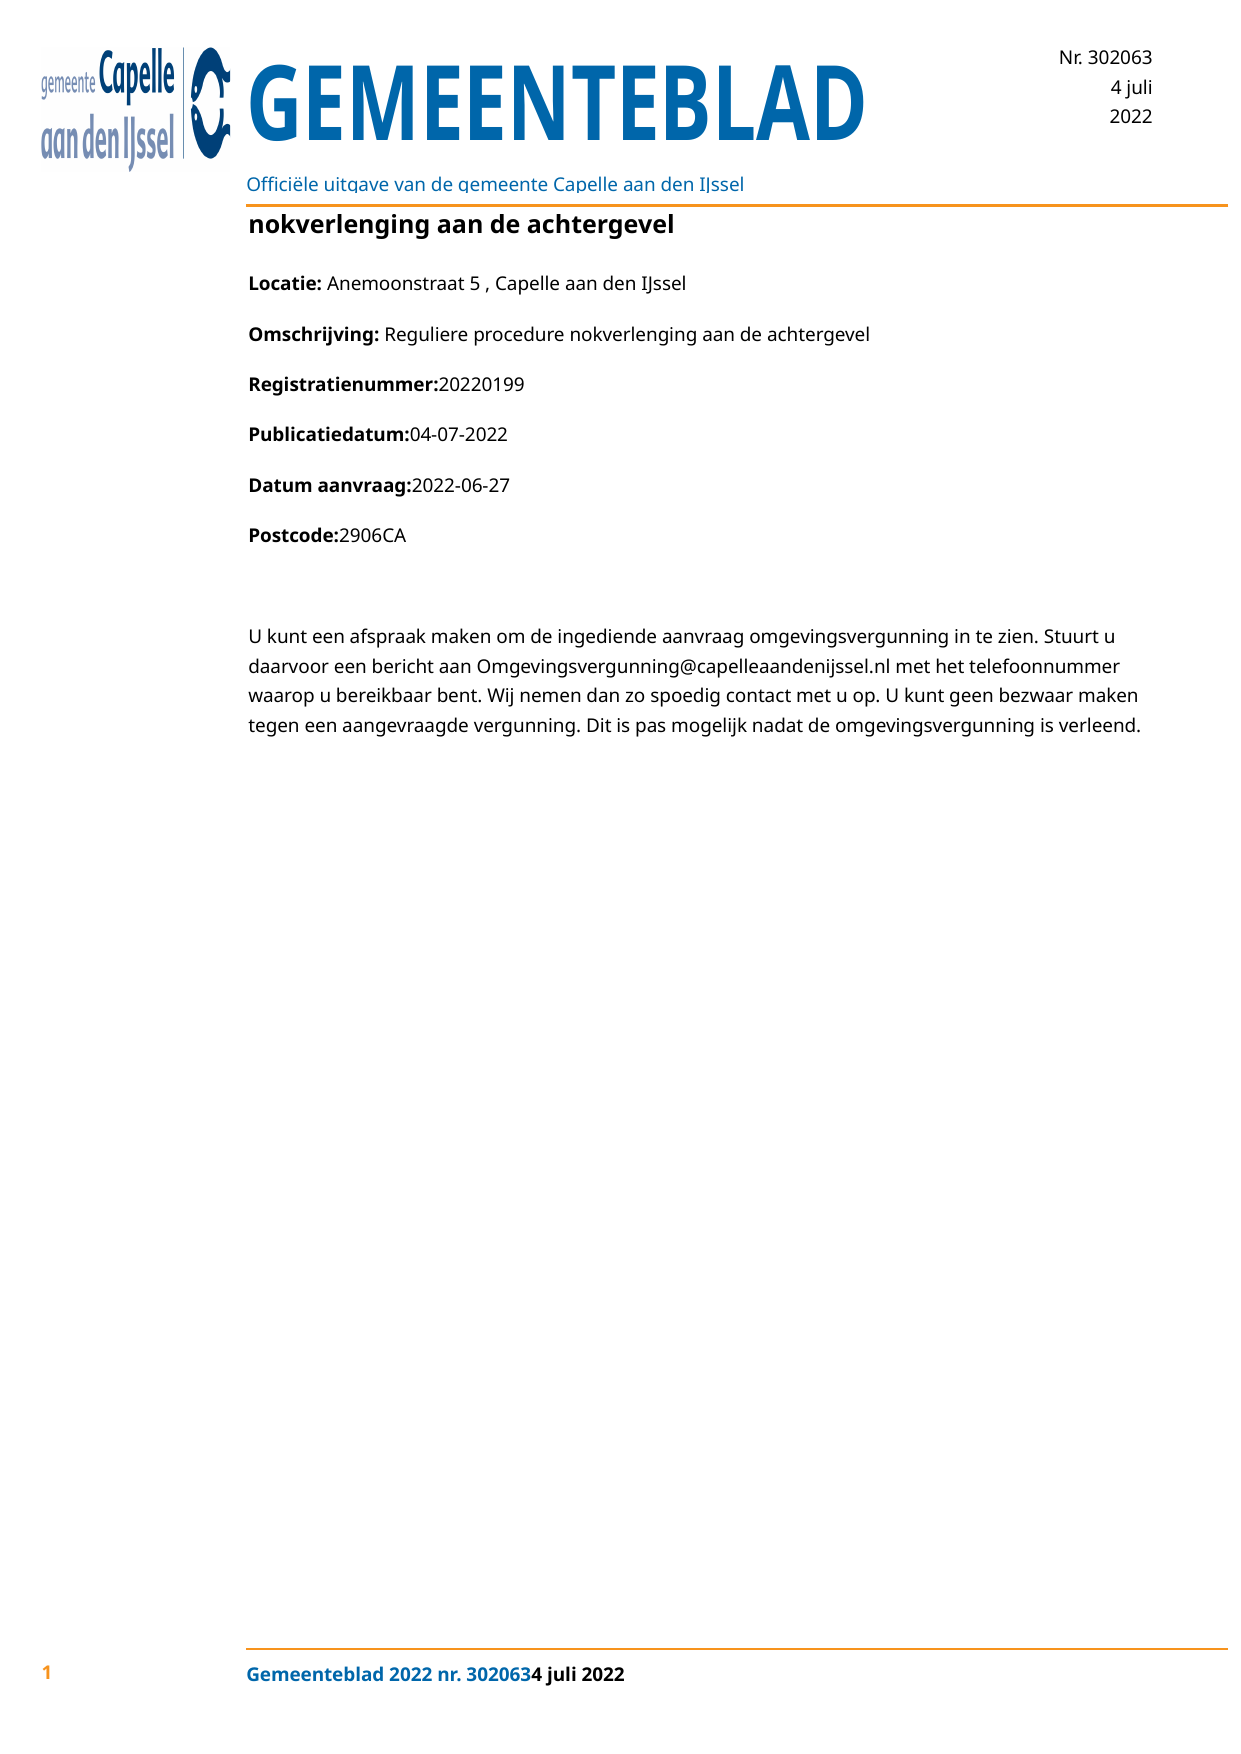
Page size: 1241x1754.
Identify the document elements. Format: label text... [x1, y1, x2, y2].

text U kunt een afspraak maken om de ingediende aanvraag omgevingsvergunning in te zien. Stuurt u daarvoor een bericht aan Omgevingsvergunning@capelleaandenijssel.nl met het telefoonnummer waarop u bereikbaar bent. Wij nemen dan zo spoedig contact met u op. U kunt geen bezwaar maken tegen een aangevraagde vergunning. Dit is pas mogelijk nadat de omgevingsvergunning is verleend. [248, 623, 1152, 738]
text Datum aanvraag:2022-06-27 [248, 472, 1152, 498]
text Postcode:2906CA [248, 522, 1152, 548]
picture [41, 47, 231, 172]
text Publicatiedatum:04-07-2022 [248, 422, 1152, 447]
text Locatie: Anemoonstraat 5 , Capelle aan den IJssel [248, 270, 1152, 296]
text nokverlenging aan de achtergevel [248, 207, 1152, 241]
text Omschrijving: Reguliere procedure nokverlenging aan de achtergevel [248, 321, 1152, 346]
text Registratienummer:20220199 [248, 371, 1152, 397]
